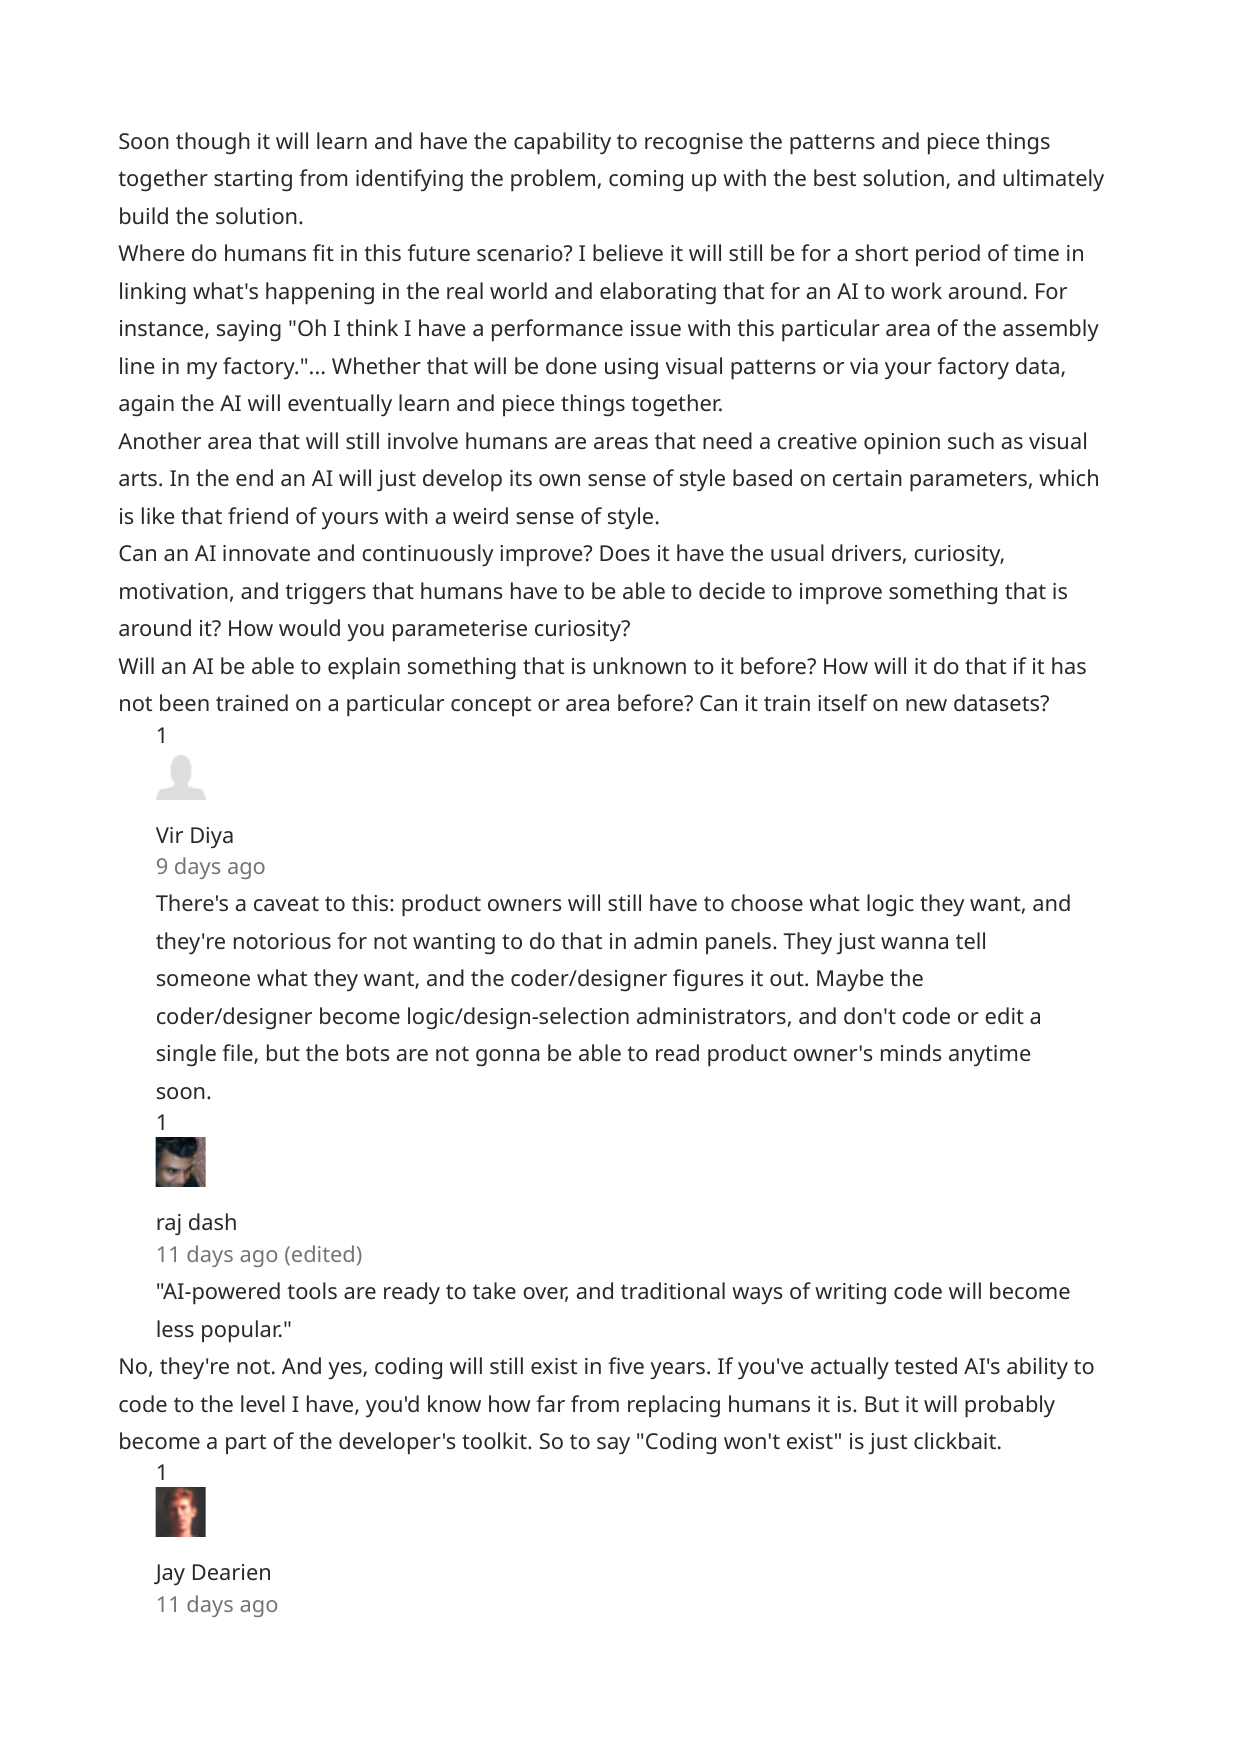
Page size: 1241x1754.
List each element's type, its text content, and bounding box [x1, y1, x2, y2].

text Another area that will still involve humans are areas that need a creative opinion such as visual arts. In the end an AI will just develop its own sense of style based on certain parameters, which is like that friend of yours with a weird sense of style. [118, 418, 1122, 531]
text "AI-powered tools are ready to take over, and traditional ways of writing code will become less popular." [156, 1268, 1084, 1343]
text There's a caveat to this: product owners will still have to choose what logic they want, and they're notorious for not wanting to do that in admin panels. They just wanna tell someone what they want, and the coder/designer figures it out. Maybe the coder/designer become logic/design-selection administrators, and don't code or edit a single file, but the bots are not gonna be able to read product owner's minds anytime soon. [156, 881, 1084, 1106]
text 1 [156, 718, 1084, 749]
text Soon though it will learn and have the capability to recognise the patterns and piece things together starting from identifying the problem, coming up with the best solution, and ultimately build the solution. [118, 118, 1122, 231]
text Can an AI innovate and continuously improve? Does it have the usual drivers, curiosity, motivation, and triggers that humans have to be able to decide to improve something that is around it? How would you parameterise curiosity? [118, 531, 1122, 643]
text Where do humans fit in this future scenario? I believe it will still be for a short period of time in linking what's happening in the real world and elaborating that for an AI to work around. For instance, saying "Oh I think I have a performance issue with this particular area of the assembly line in my factory."... Whether that will be done using visual patterns or via your factory data, again the AI will eventually learn and piece things together. [118, 231, 1122, 418]
text Jay Dearien [156, 1556, 1084, 1587]
text 11 days ago (edited) [156, 1237, 1084, 1268]
picture [155, 749, 206, 800]
text 1 [156, 1106, 1084, 1137]
text Vir Diya [156, 818, 1084, 849]
text Will an AI be able to explain something that is unknown to it before? How will it do that if it has not been trained on a particular concept or area before? Can it train itself on new datasets? [118, 643, 1122, 718]
text 9 days ago [156, 849, 1084, 881]
text raj dash [156, 1206, 1084, 1237]
picture [155, 1137, 206, 1187]
picture [155, 1487, 206, 1537]
text No, they're not. And yes, coding will still exist in five years. If you've actually tested AI's ability to code to the level I have, you'd know how far from replacing humans it is. But it will probably become a part of the developer's toolkit. So to say "Coding won't exist" is just clickbait. [118, 1343, 1122, 1456]
text 1 [156, 1456, 1084, 1487]
text 11 days ago [156, 1587, 1084, 1618]
